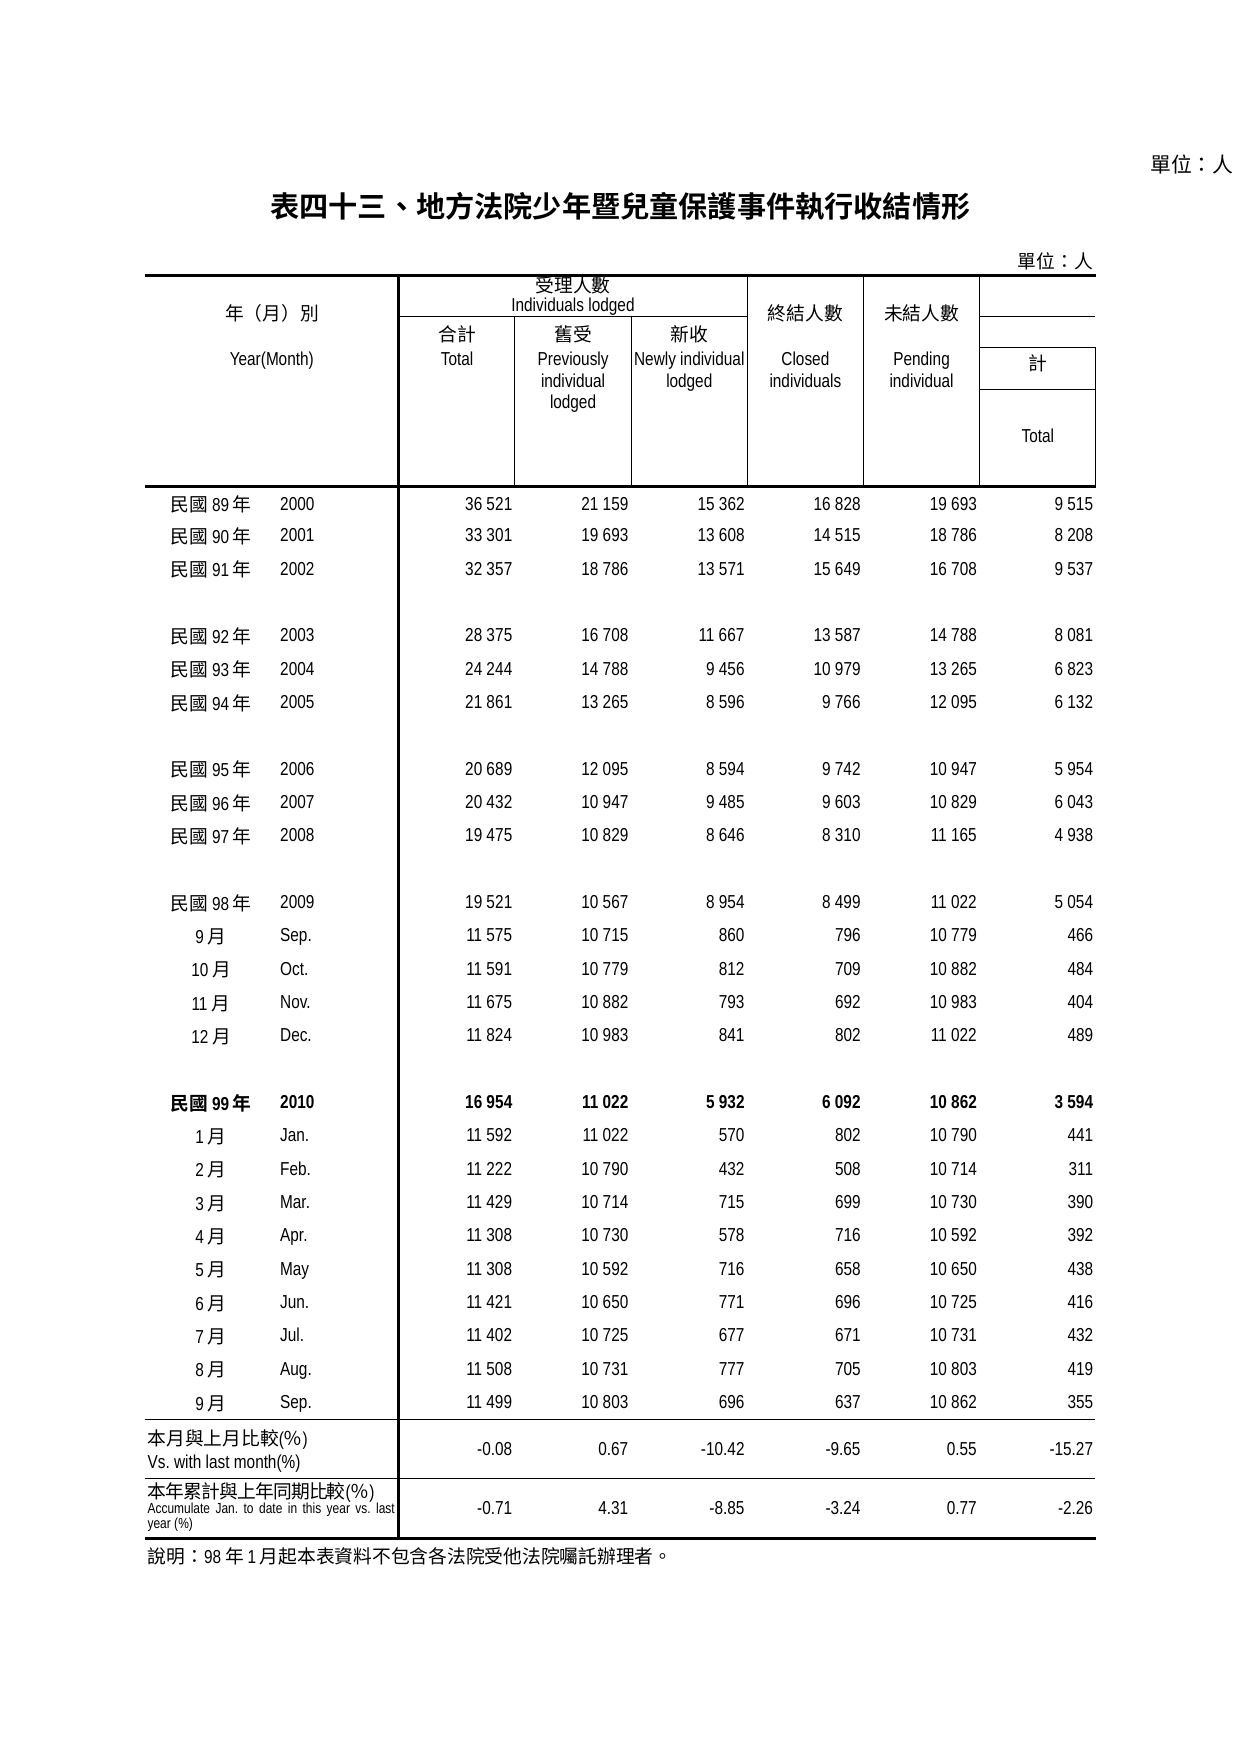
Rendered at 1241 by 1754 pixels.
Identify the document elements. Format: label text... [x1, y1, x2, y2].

table_header [980, 277, 1096, 316]
table_cell 16 828 [747, 488, 863, 518]
table_cell 11月 [145, 985, 277, 1018]
table_cell 2006 [277, 752, 397, 785]
text [1150, 141, 1240, 148]
table_cell 民國 97年 [145, 819, 277, 852]
table_cell 10 882 [863, 952, 979, 985]
table_cell 12 095 [863, 685, 979, 718]
table_cell 民國 96年 [145, 785, 277, 818]
table_cell 14 515 [747, 519, 863, 552]
table_header 年（月）別 [145, 277, 397, 347]
table_cell 671 [747, 1319, 863, 1352]
table_cell 11 022 [515, 1085, 631, 1118]
table_cell 705 [747, 1352, 863, 1385]
table_cell 0.55 [863, 1420, 979, 1477]
table_cell 392 [979, 1219, 1096, 1252]
table_cell 812 [631, 952, 747, 985]
text 說明：98年1月起本表資料不包含各法院受他法院囑託辦理者。 [148, 1542, 1092, 1569]
table_header 受理人數 Individuals lodged [400, 277, 747, 316]
table_cell 699 [747, 1185, 863, 1218]
table_cell 13 608 [631, 519, 747, 552]
table_cell [979, 719, 1096, 752]
table_cell 本月與上月比較(％) Vs. with last month(%) [145, 1420, 397, 1477]
table_cell 6 043 [979, 785, 1096, 818]
table_cell 19 521 [400, 885, 515, 918]
table_cell 11 499 [400, 1385, 515, 1418]
table_cell Total [980, 390, 1095, 483]
table_cell 10 829 [863, 785, 979, 818]
table_cell 2003 [277, 619, 397, 652]
table_cell [863, 852, 979, 885]
table_cell 民國 89年 [145, 488, 277, 518]
table_cell Pending individual [864, 347, 979, 483]
table_cell 10 714 [863, 1152, 979, 1185]
table_cell [145, 585, 277, 618]
table_cell 11 675 [400, 985, 515, 1018]
table_cell 9 537 [979, 552, 1096, 585]
table_cell 11 022 [515, 1119, 631, 1152]
table_header 未結人數 [864, 277, 979, 347]
table_cell 10 862 [863, 1085, 979, 1118]
table_cell [515, 1052, 631, 1085]
table_cell 9 456 [631, 652, 747, 685]
table_cell Closed individuals [748, 347, 863, 483]
table_cell 2002 [277, 552, 397, 585]
table_cell 10 725 [863, 1285, 979, 1318]
table_cell 10 779 [863, 919, 979, 952]
table_cell Nov. [277, 985, 397, 1018]
table_cell 10 779 [515, 952, 631, 985]
table_cell 12 095 [515, 752, 631, 785]
table_cell 13 587 [747, 619, 863, 652]
table_cell [979, 852, 1096, 885]
table_cell 637 [747, 1385, 863, 1418]
table_cell [631, 719, 747, 752]
table_cell Dec. [277, 1019, 397, 1052]
table_cell 715 [631, 1185, 747, 1218]
table_cell 舊受 [515, 317, 631, 347]
table_cell 民國 95年 [145, 752, 277, 785]
table_cell 6 132 [979, 685, 1096, 718]
table_cell 11 591 [400, 952, 515, 985]
table_cell 10 983 [863, 985, 979, 1018]
table_cell 10 725 [515, 1319, 631, 1352]
table_cell 802 [747, 1119, 863, 1152]
table_cell 16 708 [515, 619, 631, 652]
table_cell Previously individual lodged [515, 347, 631, 483]
table_cell 11 165 [863, 819, 979, 852]
table_cell 2004 [277, 652, 397, 685]
table_cell 489 [979, 1019, 1096, 1052]
table_cell -10.42 [631, 1420, 747, 1477]
table_cell 19 475 [400, 819, 515, 852]
table_cell 860 [631, 919, 747, 952]
table_cell 10 983 [515, 1019, 631, 1052]
table_cell Jan. [277, 1119, 397, 1152]
table_cell 民國 94年 [145, 685, 277, 718]
table_cell 民國 93年 [145, 652, 277, 685]
table_cell 計 [980, 348, 1095, 389]
table_cell 16 708 [863, 552, 979, 585]
text 表四十三、地方法院少年暨兒童保護事件執行收結情形 [148, 183, 1092, 225]
table_cell 8 954 [631, 885, 747, 918]
table_cell 10 650 [515, 1285, 631, 1318]
table_cell -0.08 [400, 1420, 515, 1477]
table_cell [145, 719, 277, 752]
table_cell 716 [631, 1252, 747, 1285]
table_cell Mar. [277, 1185, 397, 1218]
table_cell 10 947 [515, 785, 631, 818]
table_cell 0.67 [515, 1420, 631, 1477]
table_cell [145, 1052, 277, 1085]
table_cell 432 [979, 1319, 1096, 1352]
table_cell Total [400, 347, 514, 483]
table_cell 841 [631, 1019, 747, 1052]
table_cell 10 862 [863, 1385, 979, 1418]
table_cell 10 731 [863, 1319, 979, 1352]
table_cell [979, 1052, 1096, 1085]
table_cell 4 938 [979, 819, 1096, 852]
table_cell [747, 852, 863, 885]
table_cell 10 882 [515, 985, 631, 1018]
table_cell 5 954 [979, 752, 1096, 785]
table_cell 9月 [145, 1385, 277, 1418]
table_cell 33 301 [400, 519, 515, 552]
table_cell 4.31 [515, 1479, 631, 1537]
table_cell 802 [747, 1019, 863, 1052]
table_cell 9 603 [747, 785, 863, 818]
table_cell 2001 [277, 519, 397, 552]
table_cell 696 [747, 1285, 863, 1318]
table_cell [747, 719, 863, 752]
table_cell 441 [979, 1119, 1096, 1152]
table_cell 10 829 [515, 819, 631, 852]
table_cell 20 432 [400, 785, 515, 818]
table_cell [979, 585, 1096, 618]
table_cell 11 308 [400, 1219, 515, 1252]
text 單位：人 [148, 247, 1092, 274]
table_cell 15 362 [631, 488, 747, 518]
table_header 終結人數 [748, 277, 863, 347]
table_cell 19 693 [515, 519, 631, 552]
table_cell -15.27 [979, 1419, 1096, 1477]
table_cell 32 357 [400, 552, 515, 585]
table_cell 1月 [145, 1119, 277, 1152]
table_cell 11 592 [400, 1119, 515, 1152]
table_cell 793 [631, 985, 747, 1018]
table_cell 10 650 [863, 1252, 979, 1285]
table_cell [277, 1052, 397, 1085]
table_cell Sep. [277, 1385, 397, 1418]
text [1150, 173, 1240, 181]
table_cell 11 022 [863, 1019, 979, 1052]
table_cell Apr. [277, 1219, 397, 1252]
table_cell 11 824 [400, 1019, 515, 1052]
table_cell 709 [747, 952, 863, 985]
table_cell 10 979 [747, 652, 863, 685]
table_cell 10 790 [863, 1119, 979, 1152]
table_cell [631, 1052, 747, 1085]
table_cell 3月 [145, 1185, 277, 1218]
table_cell [631, 585, 747, 618]
table_cell 716 [747, 1219, 863, 1252]
table_cell 11 508 [400, 1352, 515, 1385]
table_cell 13 265 [863, 652, 979, 685]
table_cell 2005 [277, 685, 397, 718]
table_cell 11 429 [400, 1185, 515, 1218]
table_cell [747, 585, 863, 618]
table_cell [277, 585, 397, 618]
table_cell 新收 [632, 317, 747, 347]
table_cell [277, 719, 397, 752]
table_cell 合計 [400, 317, 514, 347]
table_cell 14 788 [515, 652, 631, 685]
table_cell 777 [631, 1352, 747, 1385]
table_cell 11 575 [400, 919, 515, 952]
table_cell 508 [747, 1152, 863, 1185]
table_cell 8 596 [631, 685, 747, 718]
table_cell 36 521 [400, 488, 515, 518]
table_cell 20 689 [400, 752, 515, 785]
table_cell 民國 91年 [145, 552, 277, 585]
table_cell [515, 719, 631, 752]
table_cell May [277, 1252, 397, 1285]
table_cell 484 [979, 952, 1096, 985]
table_cell 578 [631, 1219, 747, 1252]
table_cell Jul. [277, 1319, 397, 1352]
table_cell [145, 852, 277, 885]
table_cell [515, 585, 631, 618]
table_cell 6月 [145, 1285, 277, 1318]
table_cell [863, 719, 979, 752]
table_cell -9.65 [747, 1420, 863, 1477]
table_cell 404 [979, 985, 1096, 1018]
table_cell 2008 [277, 819, 397, 852]
table_cell 13 265 [515, 685, 631, 718]
table_cell 21 861 [400, 685, 515, 718]
table_cell 658 [747, 1252, 863, 1285]
table_cell 19 693 [863, 488, 979, 518]
table_cell 7月 [145, 1319, 277, 1352]
table_cell 13 571 [631, 552, 747, 585]
table_cell Oct. [277, 952, 397, 985]
table_cell [631, 852, 747, 885]
table_cell 14 788 [863, 619, 979, 652]
table_cell 8 310 [747, 819, 863, 852]
table_cell 11 421 [400, 1285, 515, 1318]
table_cell 10 592 [515, 1252, 631, 1285]
table_cell 18 786 [863, 519, 979, 552]
table_cell 24 244 [400, 652, 515, 685]
table_cell 771 [631, 1285, 747, 1318]
table_cell 8 208 [979, 519, 1096, 552]
text 單位：人 [1150, 148, 1240, 173]
table_cell 5 054 [979, 885, 1096, 918]
table_cell 692 [747, 985, 863, 1018]
table_cell [863, 1052, 979, 1085]
table_cell 9月 [145, 919, 277, 952]
table_cell 2007 [277, 785, 397, 818]
table_cell 11 402 [400, 1319, 515, 1352]
table_cell 10 567 [515, 885, 631, 918]
table_cell Aug. [277, 1352, 397, 1385]
table_cell [400, 1052, 515, 1085]
table_cell [515, 852, 631, 885]
table_cell 18 786 [515, 552, 631, 585]
table_cell 11 022 [863, 885, 979, 918]
table_cell 2009 [277, 885, 397, 918]
table_cell 10 715 [515, 919, 631, 952]
table_cell 5 932 [631, 1085, 747, 1118]
table_cell 10 730 [515, 1219, 631, 1252]
table_cell 2010 [277, 1085, 397, 1118]
table_cell [400, 585, 515, 618]
table_cell 10 731 [515, 1352, 631, 1385]
table_cell [277, 852, 397, 885]
table_cell 0.77 [863, 1479, 979, 1537]
table_cell 10 803 [863, 1352, 979, 1385]
table_cell Feb. [277, 1152, 397, 1185]
table_cell Jun. [277, 1285, 397, 1318]
table_cell 4月 [145, 1219, 277, 1252]
table_cell [980, 316, 1096, 347]
table_cell 438 [979, 1252, 1096, 1285]
table_cell 9 766 [747, 685, 863, 718]
table_cell 2月 [145, 1152, 277, 1185]
table_cell 8月 [145, 1352, 277, 1385]
table_cell 419 [979, 1352, 1096, 1385]
table_cell 696 [631, 1385, 747, 1418]
table_cell 10 947 [863, 752, 979, 785]
table_cell 390 [979, 1185, 1096, 1218]
table_cell 民國 98年 [145, 885, 277, 918]
table_cell 16 954 [400, 1085, 515, 1118]
table_cell 10月 [145, 952, 277, 985]
table_cell 570 [631, 1119, 747, 1152]
table_cell 11 222 [400, 1152, 515, 1185]
table_cell 355 [979, 1385, 1096, 1418]
table_cell -2.26 [979, 1478, 1096, 1537]
table_cell 311 [979, 1152, 1096, 1185]
table_cell [400, 719, 515, 752]
table_cell 466 [979, 919, 1096, 952]
table_cell 11 308 [400, 1252, 515, 1285]
table_cell 10 592 [863, 1219, 979, 1252]
table_cell Newly individual lodged [632, 347, 747, 483]
table_cell 28 375 [400, 619, 515, 652]
table_cell 9 742 [747, 752, 863, 785]
table_cell -3.24 [747, 1479, 863, 1537]
table_cell 9 485 [631, 785, 747, 818]
table_cell 10 730 [863, 1185, 979, 1218]
table_cell -8.85 [631, 1479, 747, 1537]
table_cell 796 [747, 919, 863, 952]
table_cell 2000 [277, 488, 397, 518]
table_cell 民國 90年 [145, 519, 277, 552]
table_cell 10 714 [515, 1185, 631, 1218]
table_cell 8 499 [747, 885, 863, 918]
table_cell 416 [979, 1285, 1096, 1318]
table_cell 6 823 [979, 652, 1096, 685]
table_cell [747, 1052, 863, 1085]
table_cell [400, 852, 515, 885]
table_cell Year(Month) [145, 347, 397, 483]
table_cell 11 667 [631, 619, 747, 652]
table_cell 民國 92年 [145, 619, 277, 652]
table_cell 677 [631, 1319, 747, 1352]
table_cell 3 594 [979, 1085, 1096, 1118]
table_cell -0.71 [400, 1479, 515, 1537]
table_cell [863, 585, 979, 618]
table_cell 10 790 [515, 1152, 631, 1185]
table_cell 21 159 [515, 488, 631, 518]
table_cell 8 081 [979, 619, 1096, 652]
table_cell 15 649 [747, 552, 863, 585]
table_cell 12月 [145, 1019, 277, 1052]
table_cell 9 515 [979, 488, 1096, 518]
table_cell 10 803 [515, 1385, 631, 1418]
table_cell 民國 99年 [145, 1085, 277, 1118]
table_cell Sep. [277, 919, 397, 952]
table_cell 5月 [145, 1252, 277, 1285]
table_cell 8 646 [631, 819, 747, 852]
table_cell 6 092 [747, 1085, 863, 1118]
table_cell 本年累計與上年同期比較(％) Accumulate Jan. to date in this year vs. last year (%) [145, 1479, 397, 1537]
table_cell 8 594 [631, 752, 747, 785]
table_cell 432 [631, 1152, 747, 1185]
